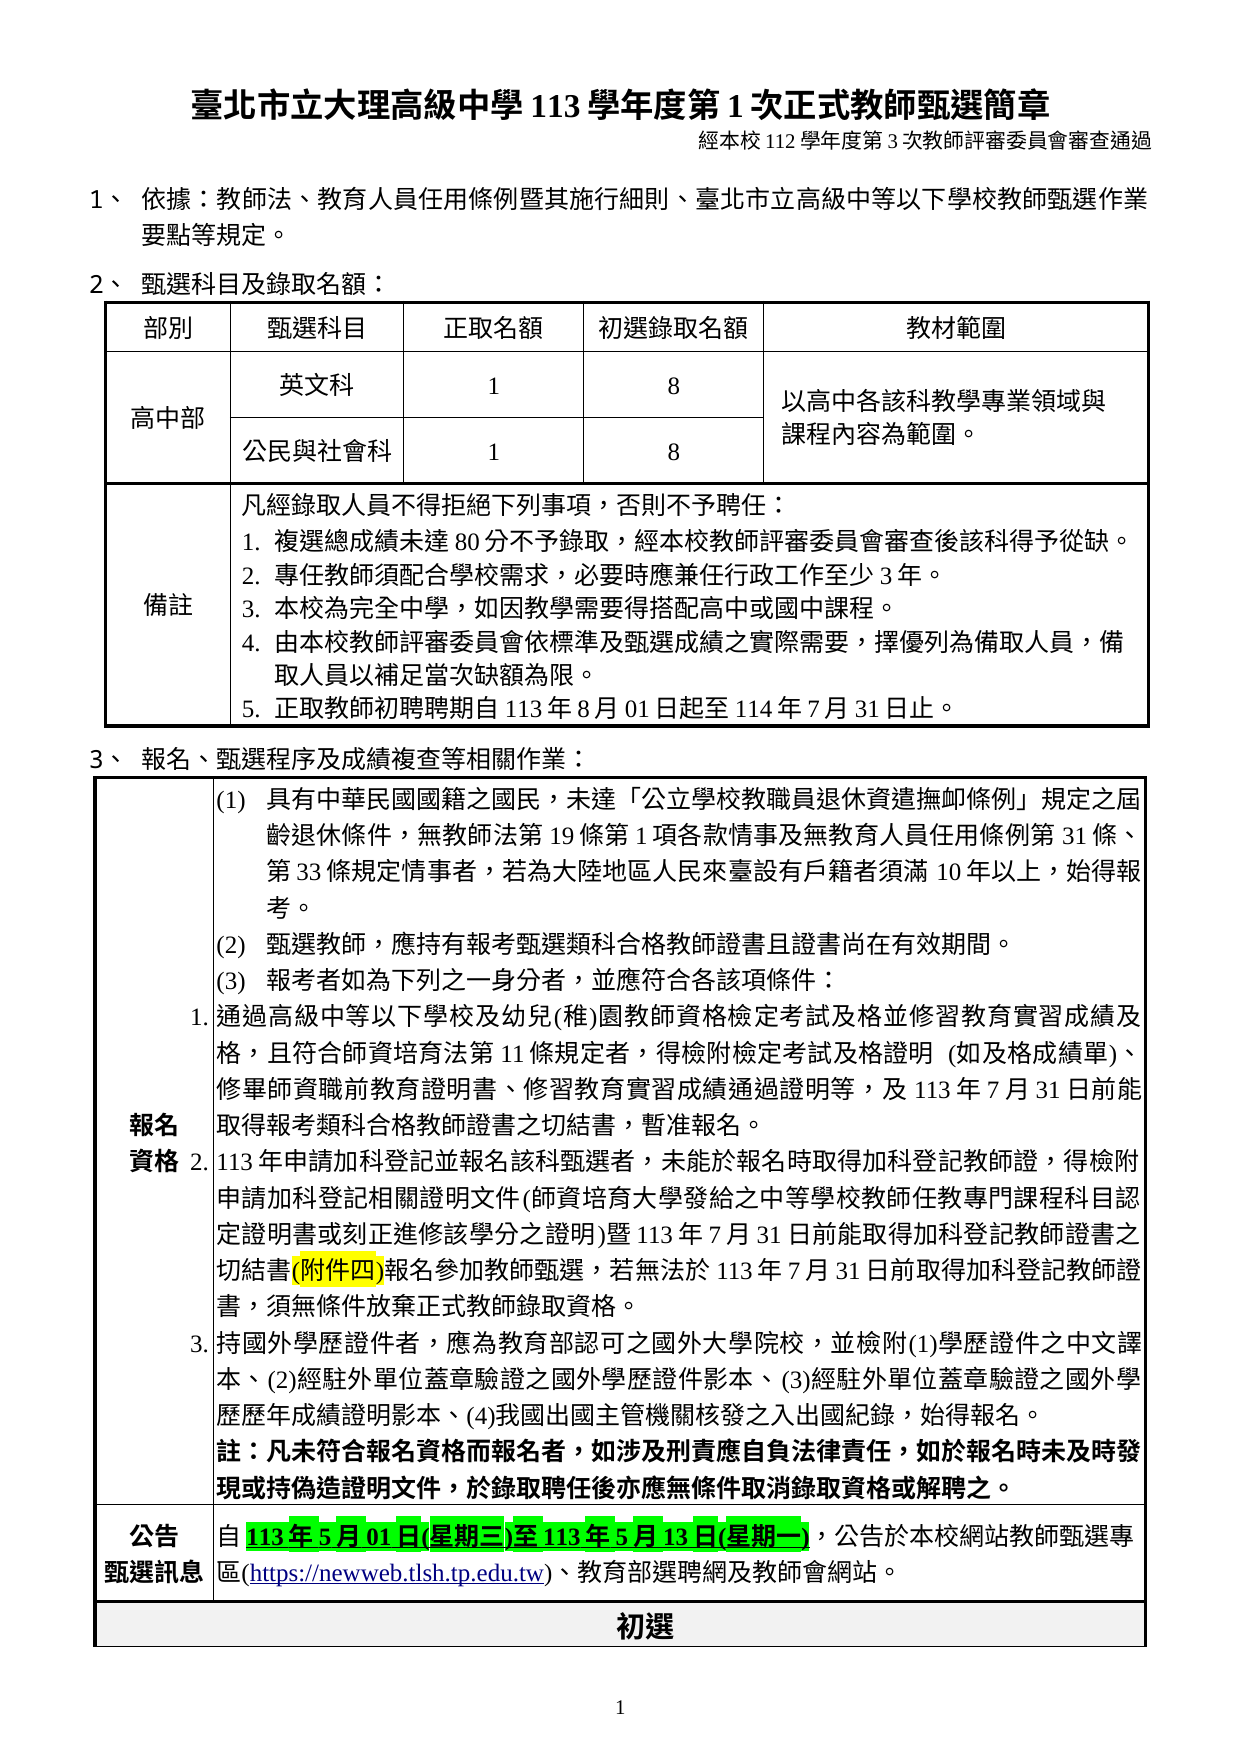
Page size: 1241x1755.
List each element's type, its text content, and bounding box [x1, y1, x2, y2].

table_cell 1 [404, 352, 583, 417]
table_cell 高中部 [107, 352, 230, 482]
table_header 正取名額 [404, 304, 583, 351]
table_cell 初選 [97, 1603, 1144, 1646]
text 經本校112學年度第3次教師評審委員會審查通過 [89, 124, 1152, 154]
table_cell 8 [584, 418, 763, 482]
table_header 教材範圍 [764, 304, 1147, 351]
table_header 甄選科目 [231, 304, 403, 351]
table_cell 1 [404, 418, 583, 482]
text 臺北市立大理高級中學113學年度第1次正式教師甄選簡章 [89, 89, 1152, 124]
table_cell 以高中各該科教學專業領域與 課程內容為範圍。 [764, 352, 1147, 482]
table_header 報名 資格 [97, 779, 213, 1504]
table_header 部別 [107, 304, 230, 351]
list 依據：教師法、教育人員任用條例暨其施行細則、臺北市立高級中等以下學校教師甄選作業要點等規定。 [89, 179, 1152, 252]
list 甄選科目及錄取名額： [89, 264, 1152, 301]
table_cell 8 [584, 352, 763, 417]
list 報名、甄選程序及成績複查等相關作業： [89, 740, 1152, 776]
table_cell 公民與社會科 [231, 418, 403, 482]
table_header 具有中華民國國籍之國民，未達「公立學校教職員退休資遣撫卹條例」規定之屆齡退休條件，無教師法第19條第1項各款情事及無教育人員任用條例第31條、第33條規定情事者，若為大陸地區人民來臺設有戶籍者須滿10年以上，始得報考。 甄選教師，應持有報考甄選類科合格教師證書且證書尚在有效期間。 報考者如為下列之一身分者，並應符合各該項條件： 通過高級中等以下學校及幼兒(稚)園教師資格檢定考試及格並修習教育實習成績及格，且符合師資培育法第11條規定者，得檢附檢定考試及格證明 (如及格成績單)、修畢師資職前教育證明書、修習教育實習成績通過證明等，及113年7月31日前能取得報考類科合格教師證書之切結書，暫准報名。 113年申請加科登記並報名該科甄選者，未能於報名時取得加科登記教師證，得檢附申請加科登記相關證明文件(師資培育大學發給之中等學校教師任教專門課程科目認定證明書或刻正進修該學分之證明)暨113年7月31日前能取得加科登記教師證書之切結書(附件四)報名參加教師甄選，若無法於113年7月31日前取得加科登記教師證書，須無條件放棄正式教師錄取資格。 持國外學歷證件者，應為教育部認可之國外大學院校，並檢附(1)學歷證件之中文譯本、(2)經駐外單位蓋章驗證之國外學歷證件影本、(3)經駐外單位蓋章驗證之國外學歷歷年成績證明影本、(4)我國出國主管機關核發之入出國紀錄，始得報名。 註：凡未符合報名資格而報名者，如涉及刑責應自負法律責任，如於報名時未及時發現或持偽造證明文件，於錄取聘任後亦應無條件取消錄取資格或解聘之。 [214, 779, 1144, 1504]
table_cell 英文科 [231, 352, 403, 417]
table_cell 自113年5月01日(星期三)至113年5月13日(星期一)，公告於本校網站教師甄選專區(https://newweb.tlsh.tp.edu.tw)、教育部選聘網及教師會網站。 [214, 1505, 1144, 1600]
table_header 初選錄取名額 [584, 304, 763, 351]
table_cell 公告 甄選訊息 [97, 1505, 213, 1600]
table_cell 凡經錄取人員不得拒絕下列事項，否則不予聘任： 複選總成績未達80分不予錄取，經本校教師評審委員會審查後該科得予從缺。 專任教師須配合學校需求，必要時應兼任行政工作至少3年。 本校為完全中學，如因教學需要得搭配高中或國中課程。 由本校教師評審委員會依標準及甄選成績之實際需要，擇優列為備取人員，備取人員以補足當次缺額為限。 正取教師初聘聘期自113年8月01日起至114年7月31日止。 [231, 485, 1147, 724]
table_cell 備註 [107, 485, 230, 724]
